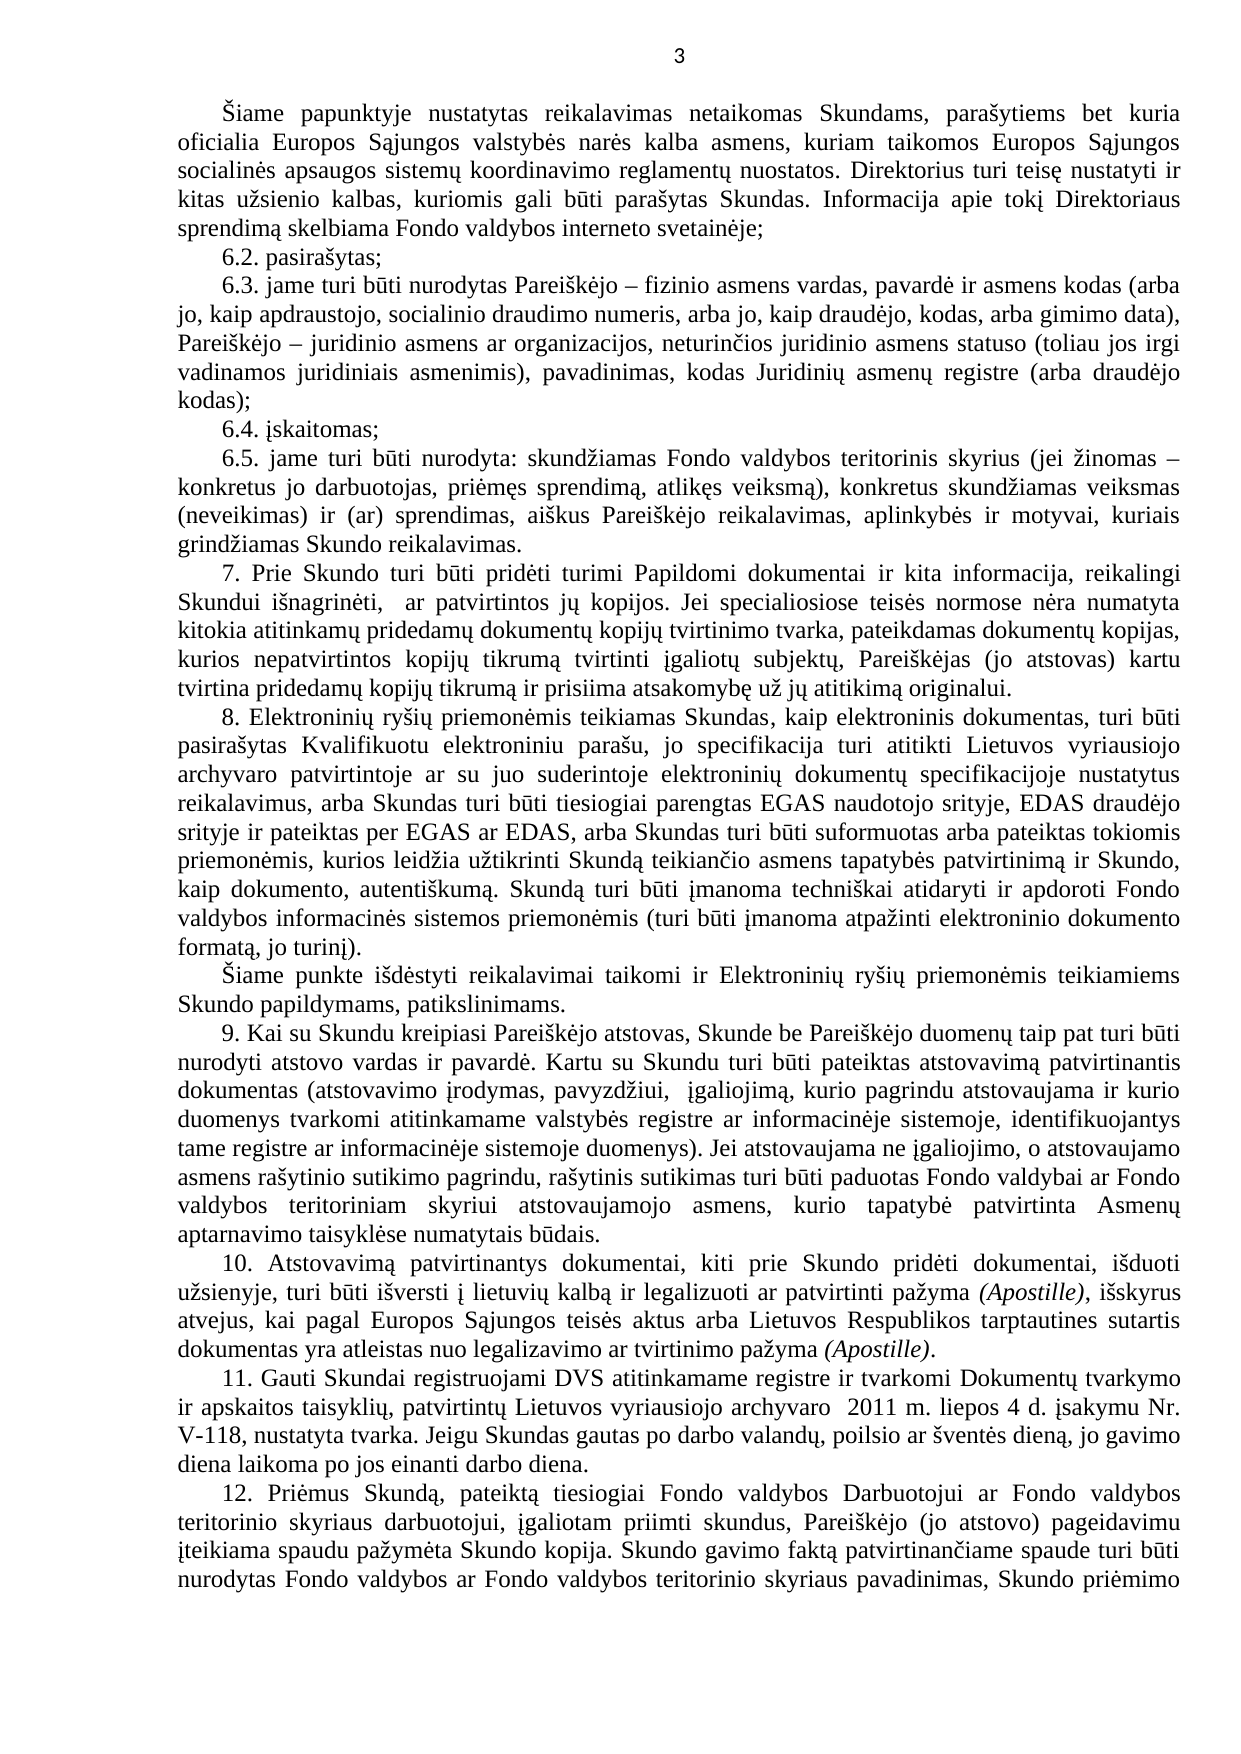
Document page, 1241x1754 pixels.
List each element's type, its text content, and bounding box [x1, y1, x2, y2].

text 10. Atstovavimą patvirtinantys dokumentai, kiti prie Skundo pridėti dokumentai, išduoti užsienyje, turi būti išversti į lietuvių kalbą ir legalizuoti ar patvirtinti pažyma (Apostille), išskyrus atvejus, kai pagal Europos Sąjungos teisės aktus arba Lietuvos Respublikos tarptautines sutartis dokumentas yra atleistas nuo legalizavimo ar tvirtinimo pažyma (Apostille). [177, 1248, 1181, 1363]
text 7. Prie Skundo turi būti pridėti turimi Papildomi dokumentai ir kita informacija, reikalingi Skundui išnagrinėti, ar patvirtintos jų kopijos. Jei specialiosiose teisės normose nėra numatyta kitokia atitinkamų pridedamų dokumentų kopijų tvirtinimo tvarka, pateikdamas dokumentų kopijas, kurios nepatvirtintos kopijų tikrumą tvirtinti įgaliotų subjektų, Pareiškėjas (jo atstovas) kartu tvirtina pridedamų kopijų tikrumą ir prisiima atsakomybę už jų atitikimą originalui. [177, 558, 1181, 702]
text 12. Priėmus Skundą, pateiktą tiesiogiai Fondo valdybos Darbuotojui ar Fondo valdybos teritorinio skyriaus darbuotojui, įgaliotam priimti skundus, Pareiškėjo (jo atstovo) pageidavimu įteikiama spaudu pažymėta Skundo kopija. Skundo gavimo faktą patvirtinančiame spaude turi būti nurodytas Fondo valdybos ar Fondo valdybos teritorinio skyriaus pavadinimas, Skundo priėmimo [177, 1478, 1181, 1593]
text 9. Kai su Skundu kreipiasi Pareiškėjo atstovas, Skunde be Pareiškėjo duomenų taip pat turi būti nurodyti atstovo vardas ir pavardė. Kartu su Skundu turi būti pateiktas atstovavimą patvirtinantis dokumentas (atstovavimo įrodymas, pavyzdžiui, įgaliojimą, kurio pagrindu atstovaujama ir kurio duomenys tvarkomi atitinkamame valstybės registre ar informacinėje sistemoje, identifikuojantys tame registre ar informacinėje sistemoje duomenys). Jei atstovaujama ne įgaliojimo, o atstovaujamo asmens rašytinio sutikimo pagrindu, rašytinis sutikimas turi būti paduotas Fondo valdybai ar Fondo valdybos teritoriniam skyriui atstovaujamojo asmens, kurio tapatybė patvirtinta Asmenų aptarnavimo taisyklėse numatytais būdais. [177, 1018, 1181, 1248]
text Šiame papunktyje nustatytas reikalavimas netaikomas Skundams, parašytiems bet kuria oficialia Europos Sąjungos valstybės narės kalba asmens, kuriam taikomos Europos Sąjungos socialinės apsaugos sistemų koordinavimo reglamentų nuostatos. Direktorius turi teisę nustatyti ir kitas užsienio kalbas, kuriomis gali būti parašytas Skundas. Informacija apie tokį Direktoriaus sprendimą skelbiama Fondo valdybos interneto svetainėje; [177, 98, 1181, 242]
text 8. Elektroninių ryšių priemonėmis teikiamas Skundas, kaip elektroninis dokumentas, turi būti pasirašytas Kvalifikuotu elektroniniu parašu, jo specifikacija turi atitikti Lietuvos vyriausiojo archyvaro patvirtintoje ar su juo suderintoje elektroninių dokumentų specifikacijoje nustatytus reikalavimus, arba Skundas turi būti tiesiogiai parengtas EGAS naudotojo srityje, EDAS draudėjo srityje ir pateiktas per EGAS ar EDAS, arba Skundas turi būti suformuotas arba pateiktas tokiomis priemonėmis, kurios leidžia užtikrinti Skundą teikiančio asmens tapatybės patvirtinimą ir Skundo, kaip dokumento, autentiškumą. Skundą turi būti įmanoma techniškai atidaryti ir apdoroti Fondo valdybos informacinės sistemos priemonėmis (turi būti įmanoma atpažinti elektroninio dokumento formatą, jo turinį). [177, 702, 1181, 961]
text Šiame punkte išdėstyti reikalavimai taikomi ir Elektroninių ryšių priemonėmis teikiamiems Skundo papildymams, patikslinimams. [177, 961, 1181, 1018]
text 6.4. įskaitomas; [177, 414, 1181, 443]
text 6.5. jame turi būti nurodyta: skundžiamas Fondo valdybos teritorinis skyrius (jei žinomas – konkretus jo darbuotojas, priėmęs sprendimą, atlikęs veiksmą), konkretus skundžiamas veiksmas (neveikimas) ir (ar) sprendimas, aiškus Pareiškėjo reikalavimas, aplinkybės ir motyvai, kuriais grindžiamas Skundo reikalavimas. [177, 443, 1181, 558]
text 6.3. jame turi būti nurodytas Pareiškėjo – fizinio asmens vardas, pavardė ir asmens kodas (arba jo, kaip apdraustojo, socialinio draudimo numeris, arba jo, kaip draudėjo, kodas, arba gimimo data), Pareiškėjo – juridinio asmens ar organizacijos, neturinčios juridinio asmens statuso (toliau jos irgi vadinamos juridiniais asmenimis), pavadinimas, kodas Juridinių asmenų registre (arba draudėjo kodas); [177, 271, 1181, 414]
text 11. Gauti Skundai registruojami DVS atitinkamame registre ir tvarkomi Dokumentų tvarkymo ir apskaitos taisyklių, patvirtintų Lietuvos vyriausiojo archyvaro 2011 m. liepos 4 d. įsakymu Nr. V-118, nustatyta tvarka. Jeigu Skundas gautas po darbo valandų, poilsio ar šventės dieną, jo gavimo diena laikoma po jos einanti darbo diena. [177, 1363, 1181, 1478]
text 6.2. pasirašytas; [177, 242, 1181, 271]
